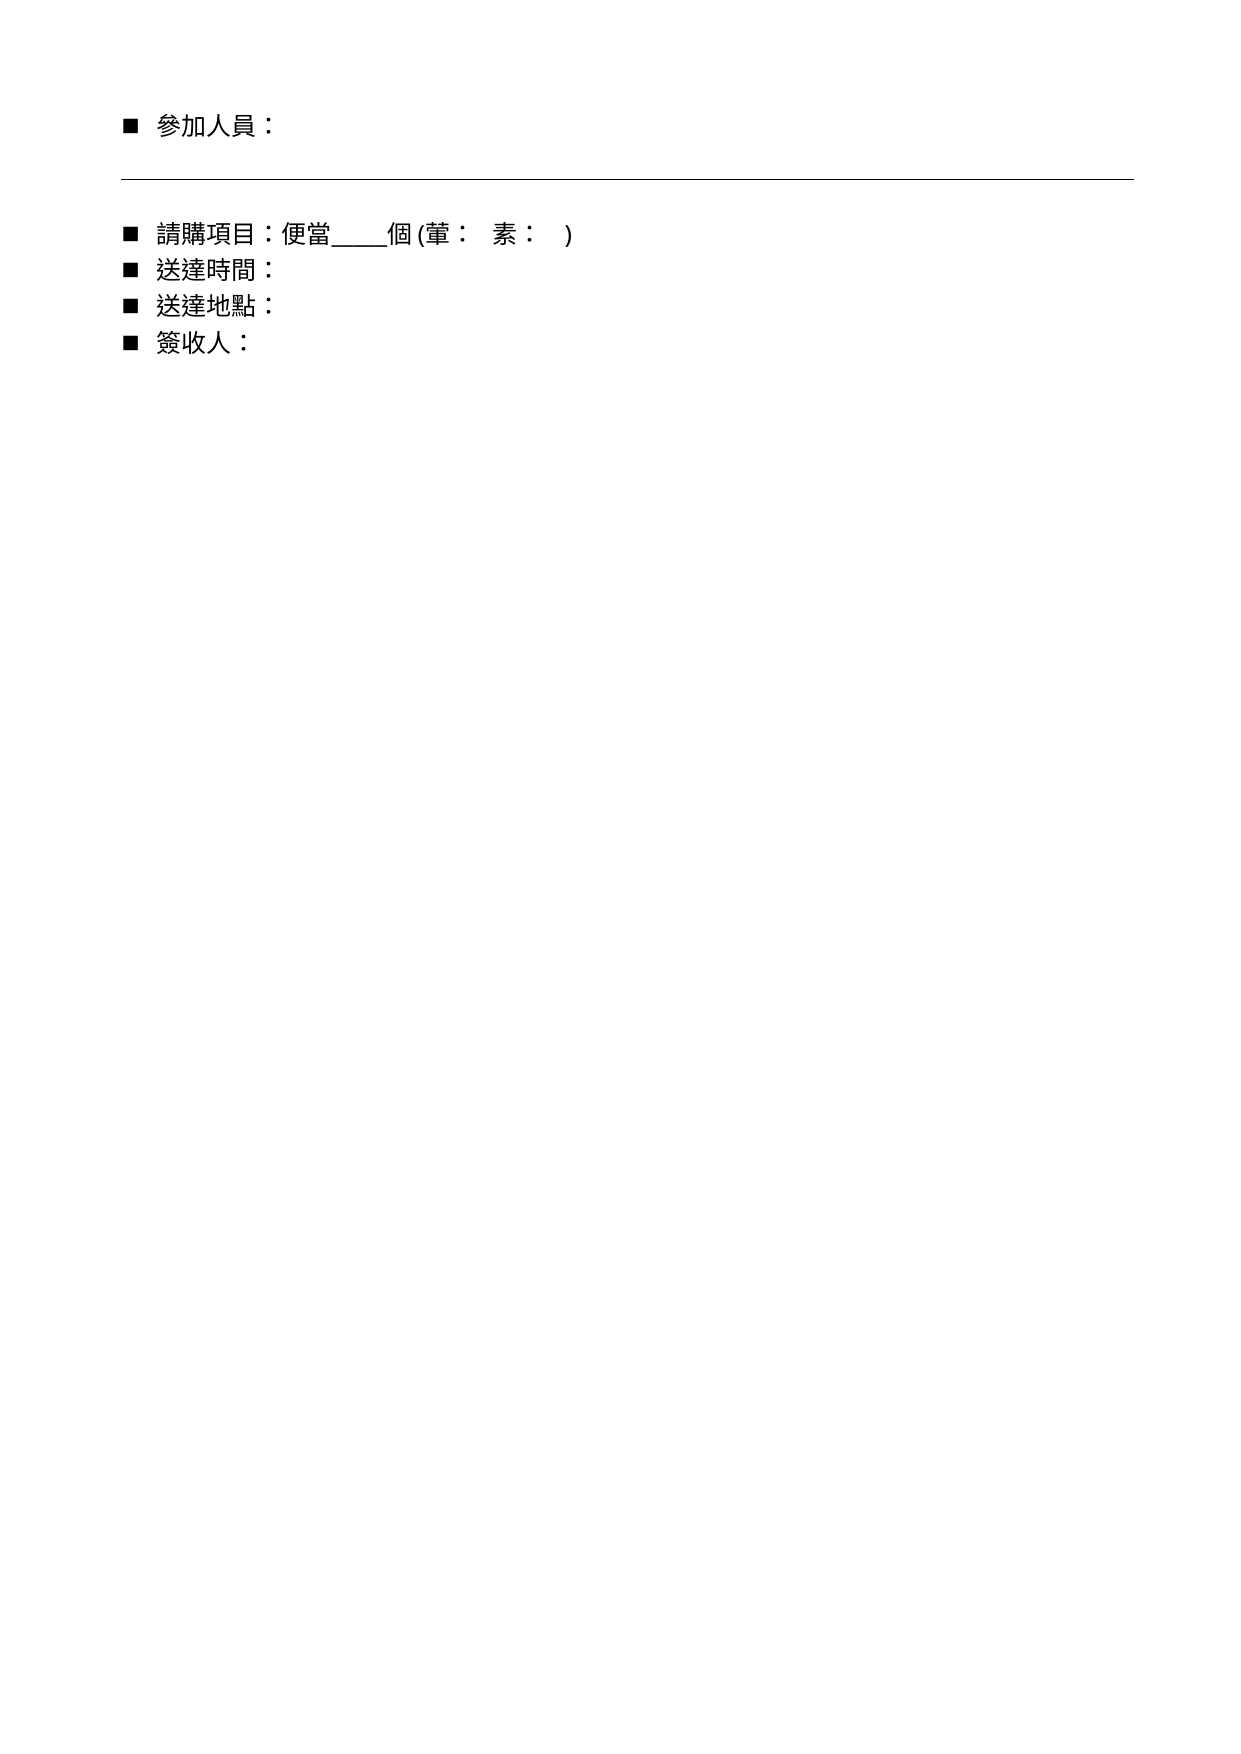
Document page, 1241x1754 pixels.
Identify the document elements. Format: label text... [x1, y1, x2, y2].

list 參加人員： [121, 106, 1134, 143]
list 送達地點： [121, 287, 1134, 323]
list 請購項目：便當_____個 (葷： 素： ) [121, 214, 1134, 251]
list 送達時間： [121, 251, 1134, 287]
list 簽收人： [121, 323, 1134, 359]
